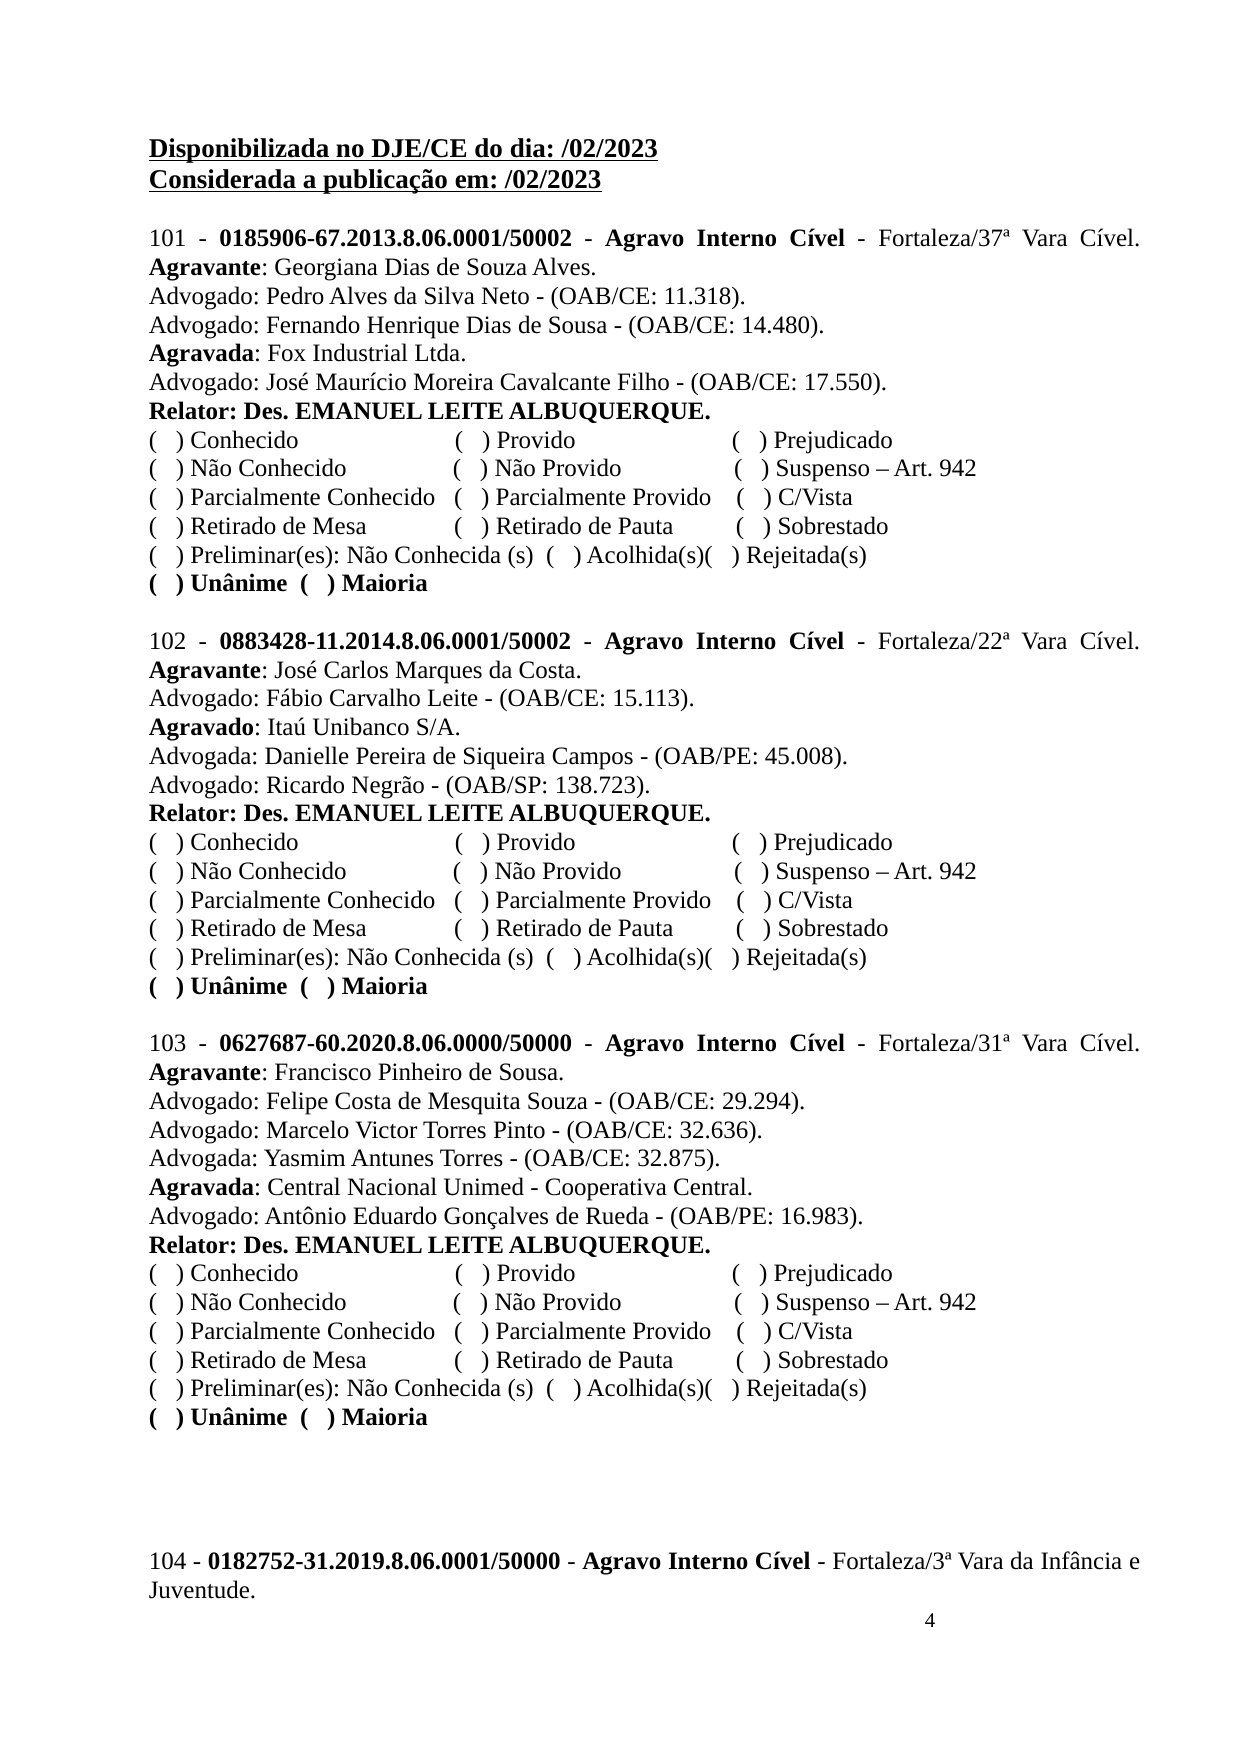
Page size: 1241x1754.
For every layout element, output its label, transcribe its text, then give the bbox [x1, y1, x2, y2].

text ( ) Unânime ( ) Maioria [148, 1402, 1158, 1431]
text Advogada: Danielle Pereira de Siqueira Campos - (OAB/PE: 45.008). [148, 741, 1141, 770]
text ( ) Retirado de Mesa ( ) Retirado de Pauta ( ) Sobrestado [148, 1345, 1158, 1373]
text ( ) Não Conhecido ( ) Não Provido ( ) Suspenso – Art. 942 [148, 453, 1158, 482]
text ( ) Conhecido ( ) Provido ( ) Prejudicado [148, 827, 1141, 856]
text Relator: Des. EMANUEL LEITE ALBUQUERQUE. [148, 798, 1141, 827]
text ( ) Conhecido ( ) Provido ( ) Prejudicado [148, 1258, 1141, 1287]
text ( ) Retirado de Mesa ( ) Retirado de Pauta ( ) Sobrestado [148, 913, 1158, 942]
text ( ) Parcialmente Conhecido ( ) Parcialmente Provido ( ) C/Vista [148, 1316, 1158, 1345]
text Advogado: José Maurício Moreira Cavalcante Filho - (OAB/CE: 17.550). [148, 367, 1141, 396]
text Advogado: Felipe Costa de Mesquita Souza - (OAB/CE: 29.294). [148, 1086, 1141, 1115]
text Advogado: Marcelo Victor Torres Pinto - (OAB/CE: 32.636). [148, 1115, 1141, 1143]
text ( ) Parcialmente Conhecido ( ) Parcialmente Provido ( ) C/Vista [148, 482, 1158, 511]
text 102 - 0883428-11.2014.8.06.0001/50002 - Agravo Interno Cível - Fortaleza/22ª Vara Cível. Agravante: José Carlos Marques da Costa. [148, 626, 1141, 683]
text ( ) Conhecido ( ) Provido ( ) Prejudicado [148, 425, 1141, 453]
text Advogada: Yasmim Antunes Torres - (OAB/CE: 32.875). [148, 1143, 1141, 1172]
text ( ) Parcialmente Conhecido ( ) Parcialmente Provido ( ) C/Vista [148, 885, 1158, 913]
text Disponibilizada no DJE/CE do dia: /02/2023 [148, 132, 1141, 164]
text ( ) Unânime ( ) Maioria [148, 971, 1158, 1000]
text Considerada a publicação em: /02/2023 [148, 164, 1141, 195]
text Relator: Des. EMANUEL LEITE ALBUQUERQUE. [148, 1230, 1141, 1258]
text ( ) Preliminar(es): Não Conhecida (s) ( ) Acolhida(s)( ) Rejeitada(s) [148, 1373, 1158, 1402]
text ( ) Preliminar(es): Não Conhecida (s) ( ) Acolhida(s)( ) Rejeitada(s) [148, 942, 1158, 971]
text Advogado: Pedro Alves da Silva Neto - (OAB/CE: 11.318). [148, 281, 1141, 310]
text ( ) Retirado de Mesa ( ) Retirado de Pauta ( ) Sobrestado [148, 511, 1158, 540]
text 101 - 0185906-67.2013.8.06.0001/50002 - Agravo Interno Cível - Fortaleza/37ª Vara Cível. Agravante: Georgiana Dias de Souza Alves. [148, 223, 1141, 281]
text Advogado: Ricardo Negrão - (OAB/SP: 138.723). [148, 770, 1141, 798]
text 104 - 0182752-31.2019.8.06.0001/50000 - Agravo Interno Cível - Fortaleza/3ª Vara da Infância e Juventude. [148, 1546, 1141, 1603]
text 103 - 0627687-60.2020.8.06.0000/50000 - Agravo Interno Cível - Fortaleza/31ª Vara Cível. Agravante: Francisco Pinheiro de Sousa. [148, 1028, 1141, 1086]
text ( ) Não Conhecido ( ) Não Provido ( ) Suspenso – Art. 942 [148, 1287, 1158, 1316]
text ( ) Não Conhecido ( ) Não Provido ( ) Suspenso – Art. 942 [148, 856, 1158, 885]
text Advogado: Fernando Henrique Dias de Sousa - (OAB/CE: 14.480). [148, 310, 1141, 338]
text Agravado: Itaú Unibanco S/A. [148, 712, 1141, 741]
text ( ) Preliminar(es): Não Conhecida (s) ( ) Acolhida(s)( ) Rejeitada(s) [148, 540, 1158, 568]
text Relator: Des. EMANUEL LEITE ALBUQUERQUE. [148, 396, 1141, 425]
text Agravada: Central Nacional Unimed - Cooperativa Central. [148, 1172, 1141, 1201]
text ( ) Unânime ( ) Maioria [148, 568, 1158, 597]
text Advogado: Antônio Eduardo Gonçalves de Rueda - (OAB/PE: 16.983). [148, 1201, 1141, 1230]
text Agravada: Fox Industrial Ltda. [148, 338, 1141, 367]
text Advogado: Fábio Carvalho Leite - (OAB/CE: 15.113). [148, 683, 1141, 712]
